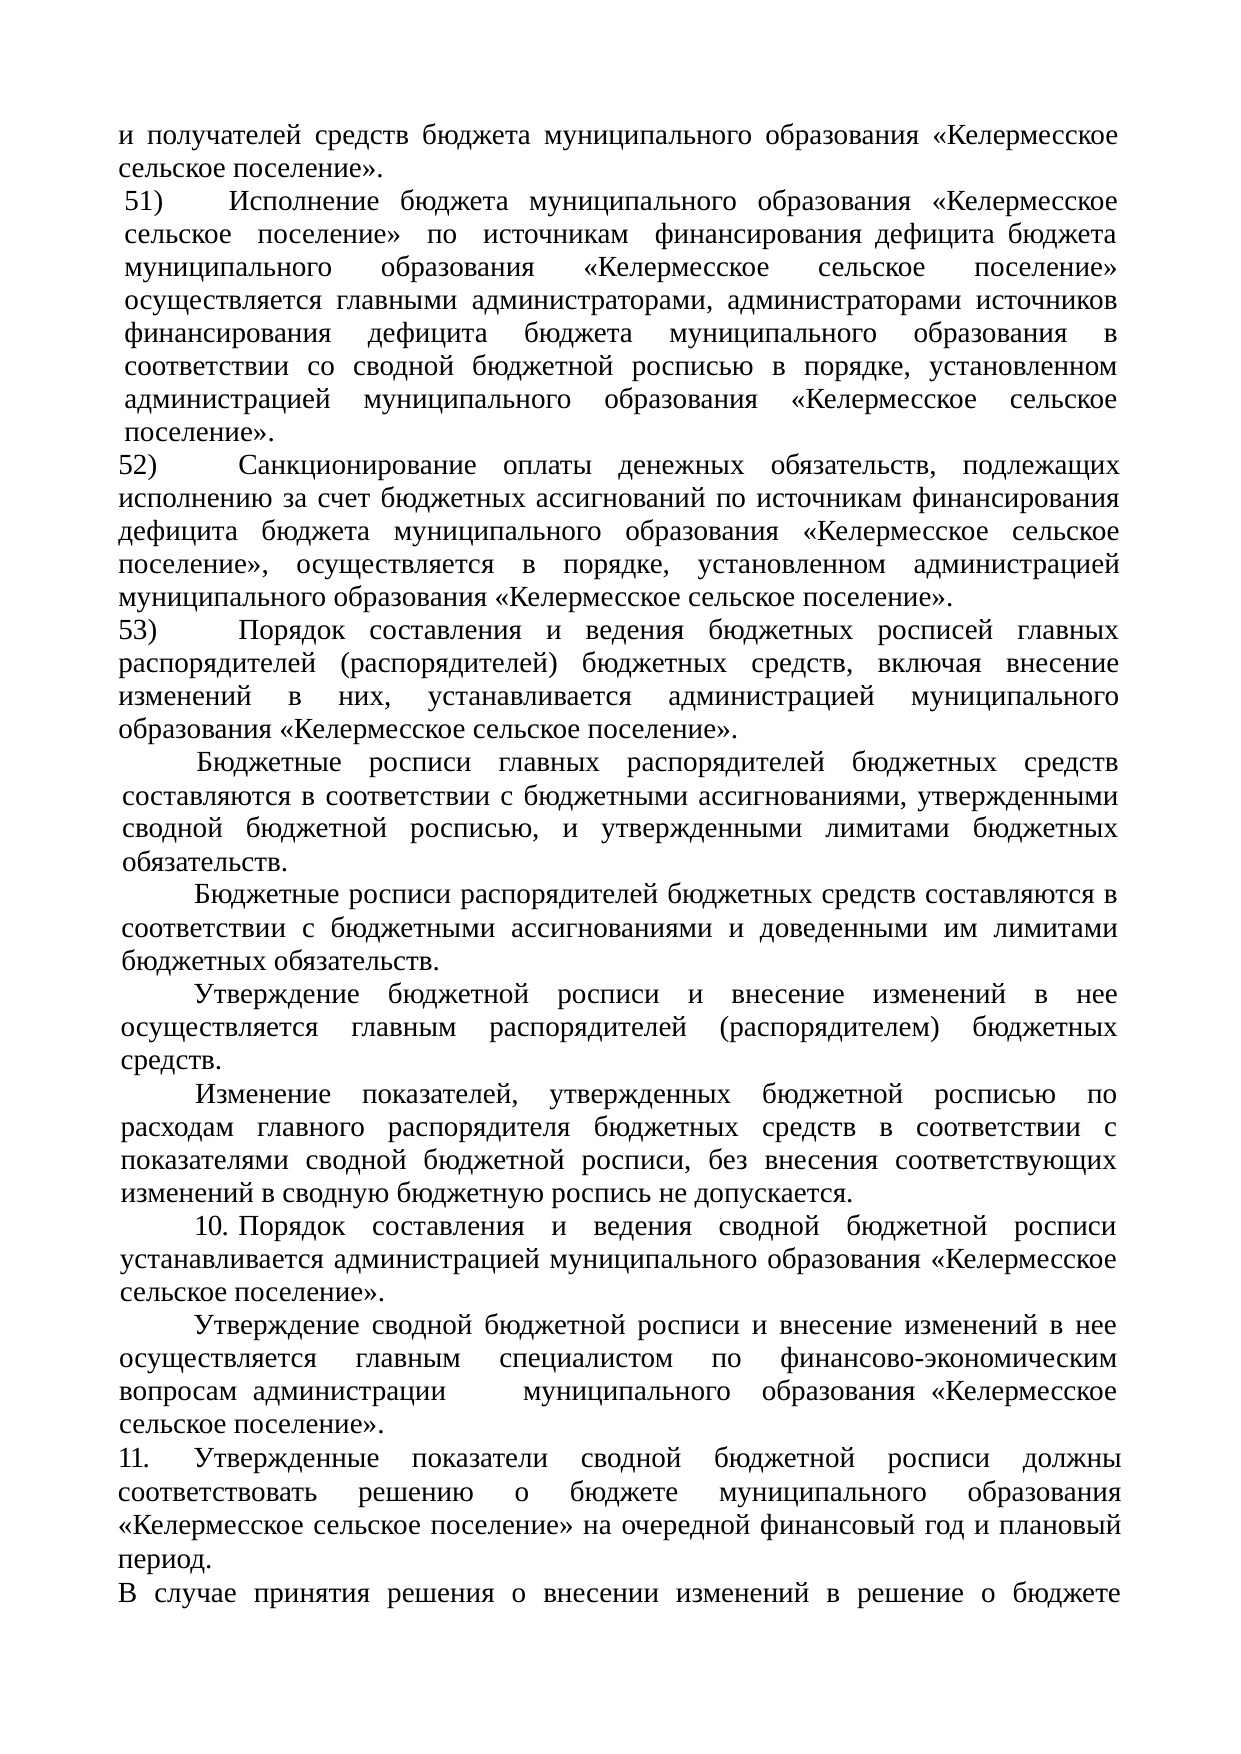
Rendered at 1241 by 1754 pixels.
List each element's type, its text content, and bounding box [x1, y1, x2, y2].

text Изменение показателей, утвержденных бюджетной росписью по расходам главного распорядителя бюджетных средств в соответствии с показателями сводной бюджетной росписи, без внесения соответствующих изменений в сводную бюджетную роспись не допускается. [120, 1077, 1118, 1209]
list Исполнение бюджета муниципального образования «Келермесское сельское поселение» по источникам финансирования дефицита бюджета муниципального образования «Келермесское сельское поселение» осуществляется главными администраторами, администраторами источников финансирования дефицита бюджета муниципального образования в соответствии со сводной бюджетной росписью в порядке, установленном администрацией муниципального образования «Келермесское сельское поселение». [124, 184, 1118, 448]
text 10. Порядок составления и ведения сводной бюджетной росписи устанавливается администрацией муниципального образования «Келермесское сельское поселение». [119, 1209, 1118, 1308]
text Бюджетные росписи распорядителей бюджетных средств составляются в соответствии с бюджетными ассигнованиями и доведенными им лимитами бюджетных обязательств. [121, 878, 1118, 977]
text Бюджетные росписи главных распорядителей бюджетных средств составляются в соответствии с бюджетными ассигнованиями, утвержденными сводной бюджетной росписью, и утвержденными лимитами бюджетных обязательств. [122, 746, 1119, 878]
text 11. Утвержденные показатели сводной бюджетной росписи должны соответствовать решению о бюджете муниципального образования «Келермесское сельское поселение» на очередной финансовый год и плановый период. [118, 1440, 1122, 1574]
text В случае принятия решения о внесении изменений в решение о бюджете [118, 1575, 1122, 1608]
text Утверждение сводной бюджетной росписи и внесение изменений в нее осуществляется главным специалистом по финансово-экономическим вопросам администрации муниципального образования «Келермесское сельское поселение». [119, 1308, 1118, 1440]
text Утверждение бюджетной росписи и внесение изменений в нее осуществляется главным распорядителей (распорядителем) бюджетных средств. [120, 977, 1118, 1076]
list Санкционирование оплаты денежных обязательств, подлежащих исполнению за счет бюджетных ассигнований по источникам финансирования дефицита бюджета муниципального образования «Келермесское сельское поселение», осуществляется в порядке, установленном администрацией муниципального образования «Келермесское сельское поселение». [118, 448, 1121, 613]
text и получателей средств бюджета муниципального образования «Келермесское сельское поселение». [118, 118, 1119, 184]
list Порядок составления и ведения бюджетных росписей главных распорядителей (распорядителей) бюджетных средств, включая внесение изменений в них, устанавливается администрацией муниципального образования «Келермесское сельское поселение». [118, 613, 1120, 746]
